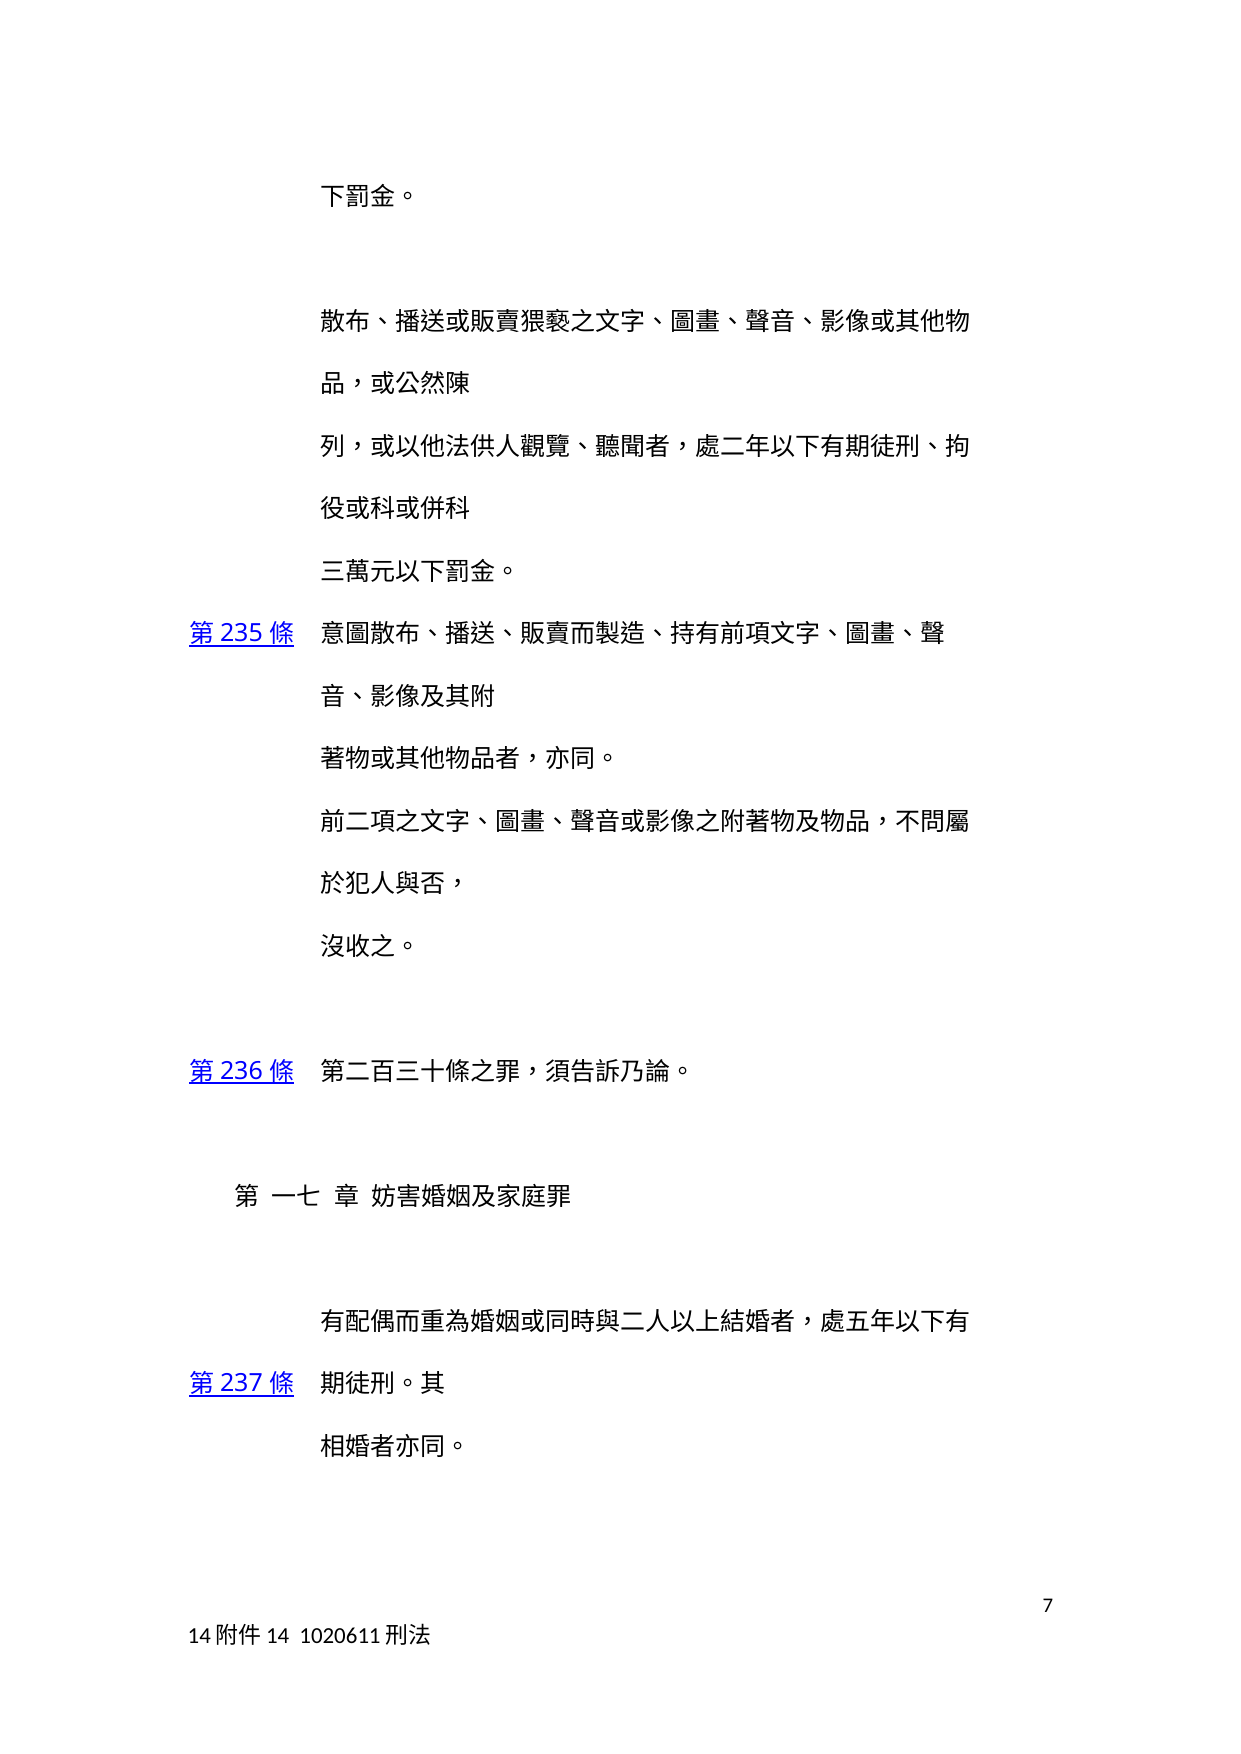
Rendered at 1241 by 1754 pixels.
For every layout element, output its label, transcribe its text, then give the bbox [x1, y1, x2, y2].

table_cell 有配偶而重為婚姻或同時與二人以上結婚者，處五年以下有期徒刑。其 相婚者亦同。 [319, 1217, 995, 1467]
table_cell 散布、播送或販賣猥褻之文字、圖畫、聲音、影像或其他物品，或公然陳 列，或以他法供人觀覽、聽聞者，處二年以下有期徒刑、拘役或科或併科 三萬元以下罰金。 意圖散布、播送、販賣而製造、持有前項文字、圖畫、聲音、影像及其附 著物或其他物品者，亦同。 前二項之文字、圖畫、聲音或影像之附著物及物品，不問屬於犯人與否， 沒收之。 [319, 217, 995, 967]
table_cell [188, 90, 308, 217]
table_cell [995, 90, 1053, 217]
table_cell 第二百三十條之罪，須告訴乃論。 [319, 967, 995, 1092]
table_cell [308, 217, 319, 967]
table_cell 第 一七 章 妨害婚姻及家庭罪 [188, 1092, 995, 1217]
table_cell 第 236 條 [188, 967, 308, 1092]
table_cell [995, 1217, 1053, 1467]
table_cell 第 235 條 [188, 217, 308, 967]
table_cell 第 237 條 [188, 1217, 308, 1467]
table_cell [308, 90, 319, 217]
table_cell [995, 217, 1053, 967]
table_cell [308, 1217, 319, 1467]
table_cell 下罰金。 [319, 90, 995, 217]
table_cell [995, 1092, 1053, 1217]
table_cell [308, 967, 319, 1092]
table_cell [995, 967, 1053, 1092]
